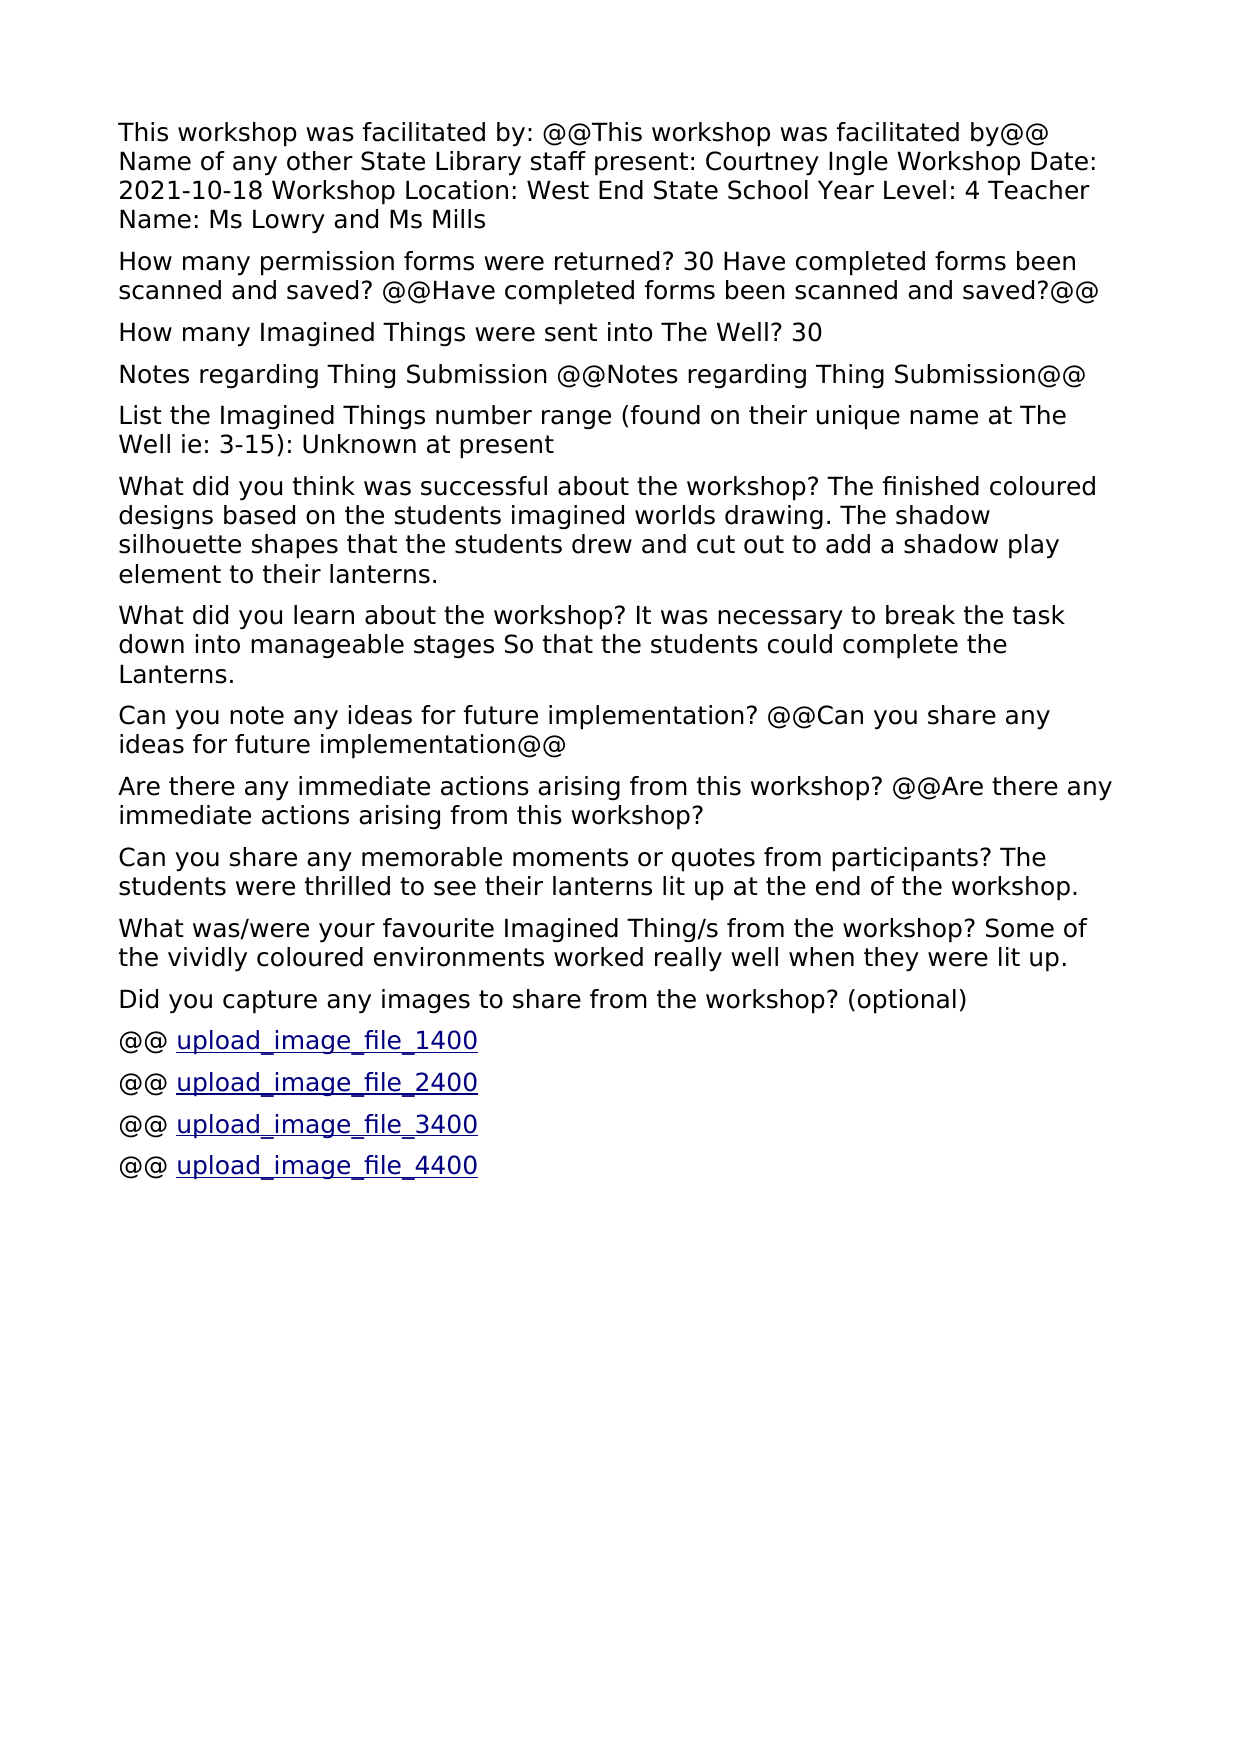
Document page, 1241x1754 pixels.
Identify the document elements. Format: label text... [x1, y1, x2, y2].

text @@ upload_image_file_3400 [118, 1110, 1122, 1139]
text What did you learn about the workshop? It was necessary to break the task down into manageable stages So that the students could complete the Lanterns. [118, 601, 1122, 689]
text How many Imagined Things were sent into The Well? 30 [118, 318, 1122, 347]
text This workshop was facilitated by: @@This workshop was facilitated by@@ Name of any other State Library staff present: Courtney Ingle Workshop Date: 2021-10-18 Workshop Location: West End State School Year Level: 4 Teacher Name: Ms Lowry and Ms Mills [118, 118, 1122, 235]
text How many permission forms were returned? 30 Have completed forms been scanned and saved? @@Have completed forms been scanned and saved?@@ [118, 247, 1122, 306]
text Notes regarding Thing Submission @@Notes regarding Thing Submission@@ [118, 360, 1122, 389]
text List the Imagined Things number range (found on their unique name at The Well ie: 3-15): Unknown at present [118, 401, 1122, 460]
text What did you think was successful about the workshop? The finished coloured designs based on the students imagined worlds drawing. The shadow silhouette shapes that the students drew and cut out to add a shadow play element to their lanterns. [118, 472, 1122, 589]
text Did you capture any images to share from the workshop? (optional) [118, 985, 1122, 1014]
text @@ upload_image_file_1400 [118, 1026, 1122, 1056]
text @@ upload_image_file_4400 [118, 1151, 1122, 1181]
text What was/were your favourite Imagined Thing/s from the workshop? Some of the vividly coloured environments worked really well when they were lit up. [118, 914, 1122, 972]
text Can you note any ideas for future implementation? @@Can you share any ideas for future implementation@@ [118, 701, 1122, 760]
text @@ upload_image_file_2400 [118, 1068, 1122, 1097]
text Are there any immediate actions arising from this workshop? @@Are there any immediate actions arising from this workshop? [118, 772, 1122, 831]
text Can you share any memorable moments or quotes from participants? The students were thrilled to see their lanterns lit up at the end of the workshop. [118, 843, 1122, 901]
